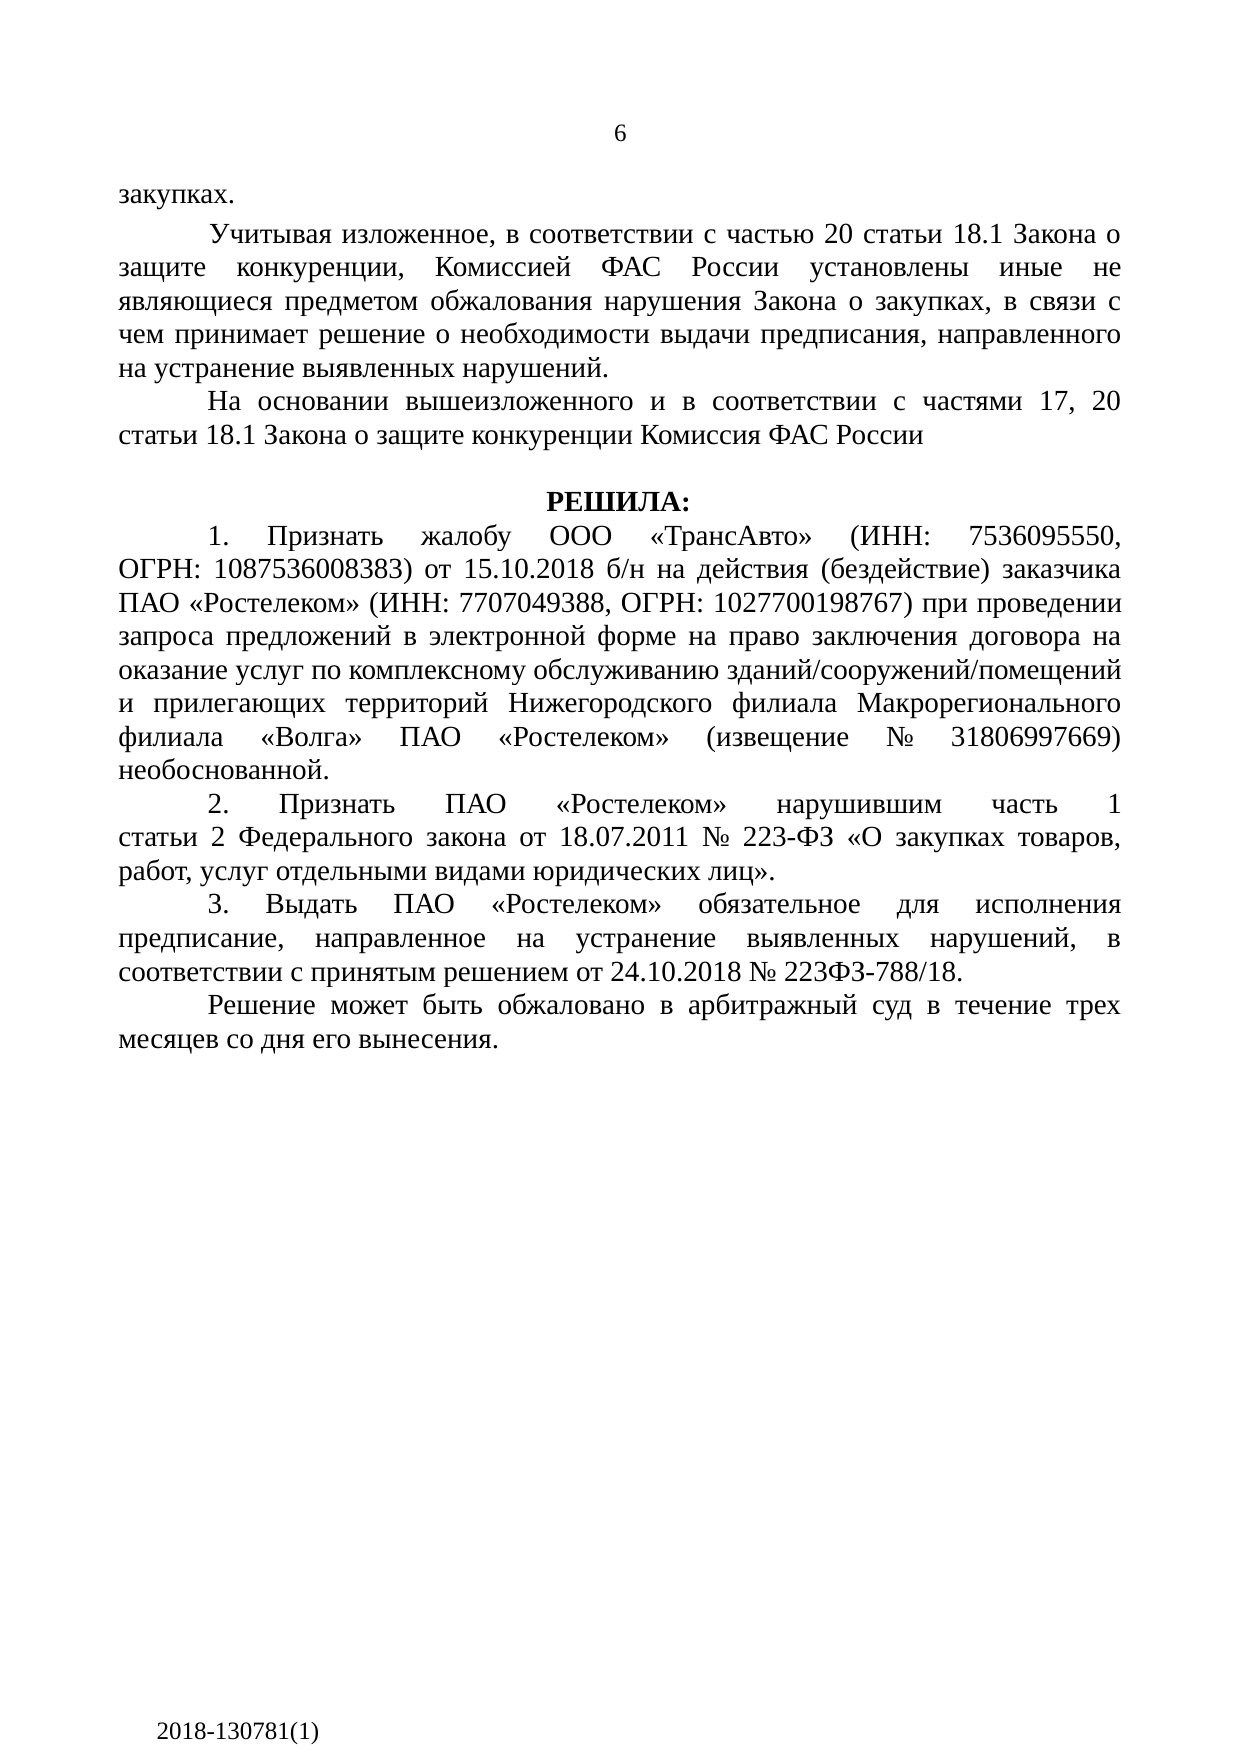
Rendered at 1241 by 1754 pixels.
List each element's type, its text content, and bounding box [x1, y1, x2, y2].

text 2. Признать ПАО «Ростелеком» нарушившим часть 1 статьи 2 Федерального закона от 18.07.2011 № 223-ФЗ «О закупках товаров, работ, услуг отдельными видами юридических лиц». [118, 786, 1122, 887]
text На основании вышеизложенного и в соответствии с частями 17, 20 статьи 18.1 Закона о защите конкуренции Комиссия ФАС России [118, 383, 1122, 451]
text Решение может быть обжаловано в арбитражный суд в течение трех месяцев со дня его вынесения. [118, 987, 1122, 1054]
text закупках. [118, 176, 1122, 210]
text 1. Признать жалобу ООО «ТрансАвто» (ИНН: 7536095550, ОГРН: 1087536008383) от 15.10.2018 б/н на действия (бездействие) заказчика ПАО «Ростелеком» (ИНН: 7707049388, ОГРН: 1027700198767) при проведении запроса предложений в электронной форме на право заключения договора на оказание услуг по комплексному обслуживанию зданий/сооружений/помещений и прилегающих территорий Нижегородского филиала Макрорегионального филиала «Волга» ПАО «Ростелеком» (извещение № 31806997669) необоснованной. [118, 518, 1122, 786]
text Учитывая изложенное, в соответствии с частью 20 статьи 18.1 Закона о защите конкуренции, Комиссией ФАС России установлены иные не являющиеся предметом обжалования нарушения Закона о закупках, в связи с чем принимает решение о необходимости выдачи предписания, направленного на устранение выявленных нарушений. [118, 216, 1122, 383]
text РЕШИЛА: [118, 484, 1122, 518]
text 3. Выдать ПАО «Ростелеком» обязательное для исполнения предписание, направленное на устранение выявленных нарушений, в соответствии с принятым решением от 24.10.2018 № 223ФЗ-788/18. [118, 887, 1122, 987]
